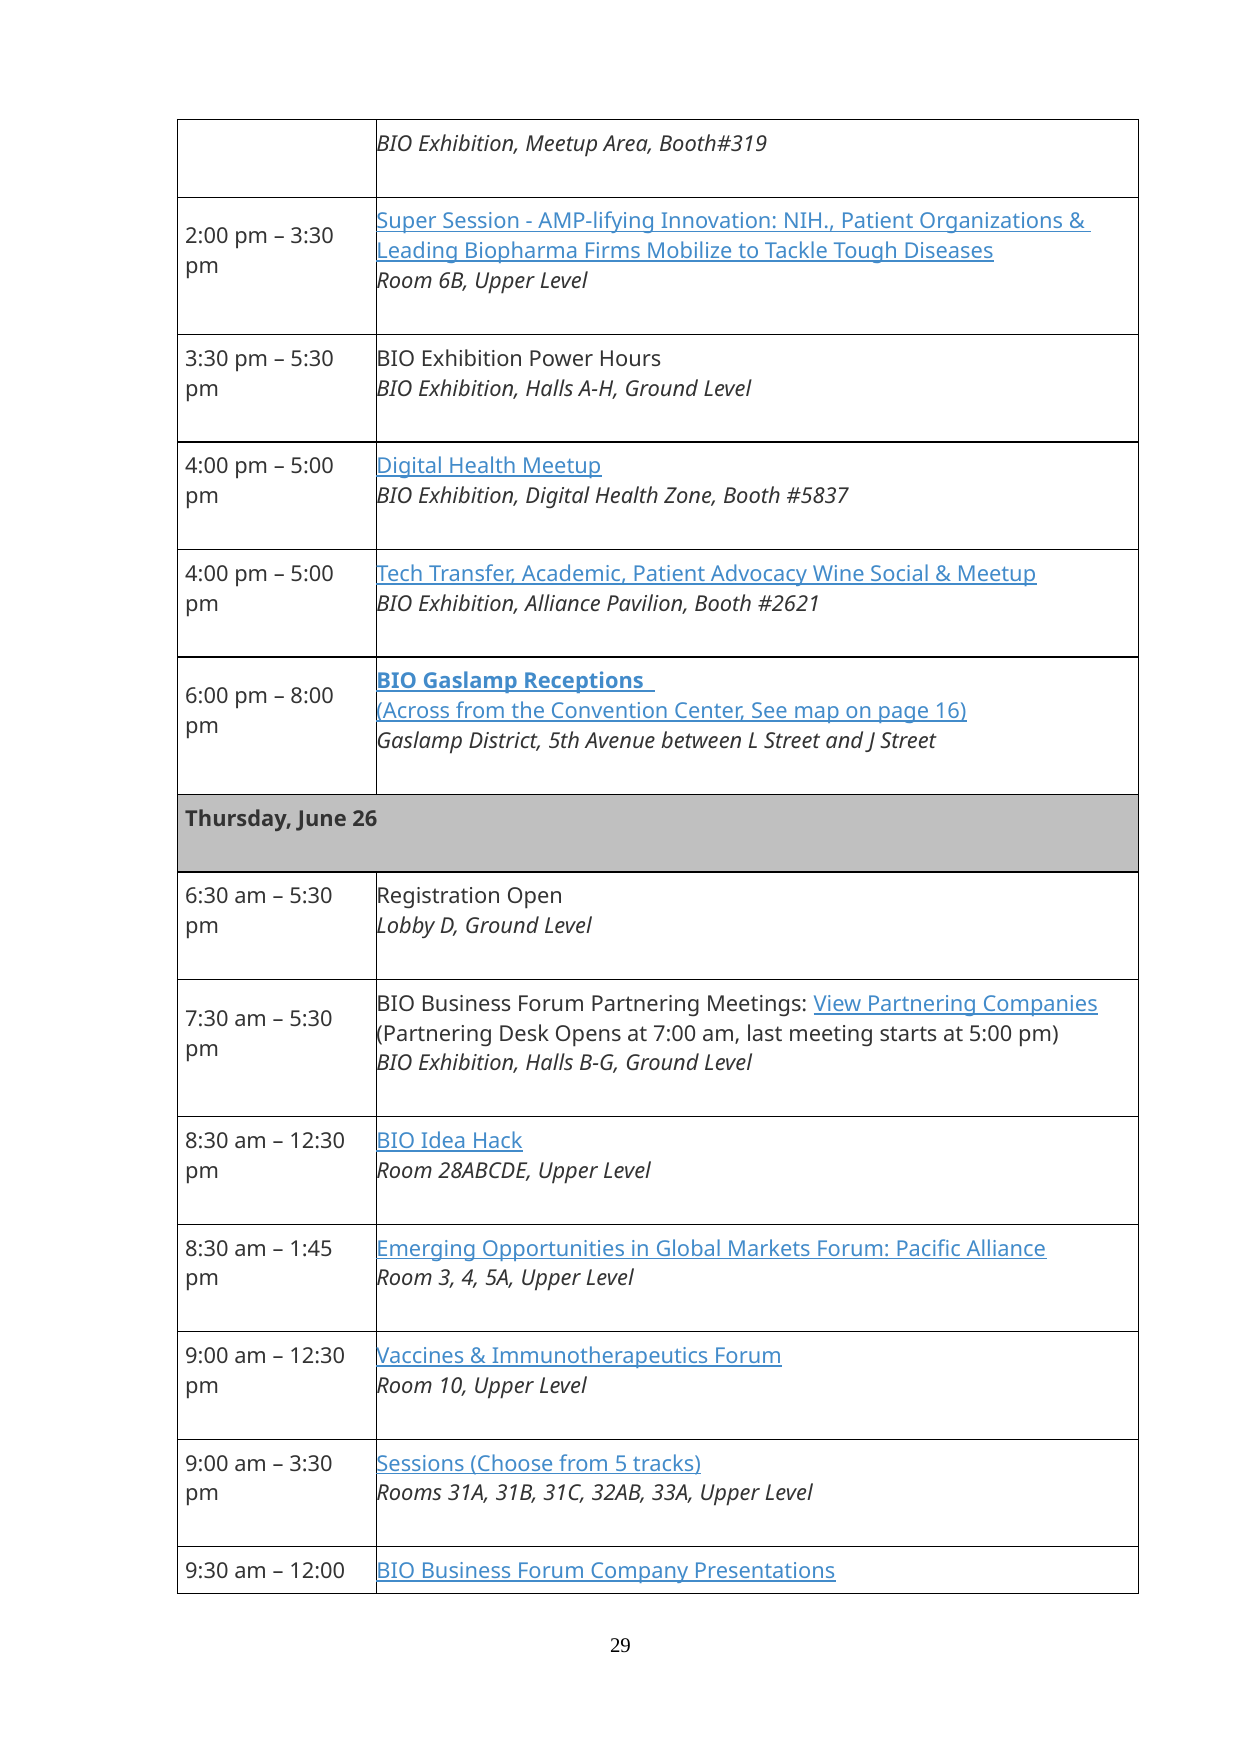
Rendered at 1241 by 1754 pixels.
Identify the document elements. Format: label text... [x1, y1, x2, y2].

table_cell BIO Exhibition Power Hours BIO Exhibition, Halls A-H, Ground Level [377, 335, 1138, 441]
table_cell 9:00 am – 3:30 pm [178, 1440, 376, 1546]
table_cell 9:30 am – 12:00 [178, 1547, 376, 1593]
table_cell Sessions (Choose from 5 tracks) Rooms 31A, 31B, 31C, 32AB, 33A, Upper Level [377, 1440, 1138, 1546]
table_cell Tech Transfer, Academic, Patient Advocacy Wine Social & Meetup BIO Exhibition, Alliance Pavilion, Booth #2621 [377, 550, 1138, 656]
table_cell Emerging Opportunities in Global Markets Forum: Pacific Alliance Room 3, 4, 5A, Upper Level [377, 1225, 1138, 1331]
table_cell 2:00 pm – 3:30 pm [178, 198, 376, 334]
table_cell 8:30 am – 1:45 pm [178, 1225, 376, 1331]
table_cell Super Session - AMP-lifying Innovation: NIH., Patient Organizations & Leading Biopharma Firms Mobilize to Tackle Tough Diseases Room 6B, Upper Level [377, 198, 1138, 334]
table_cell Digital Health Meetup BIO Exhibition, Digital Health Zone, Booth #5837 [377, 443, 1138, 549]
table_cell Thursday, June 26 [178, 795, 1138, 871]
table_cell 7:30 am – 5:30 pm [178, 980, 376, 1116]
table_cell 9:00 am – 12:30 pm [178, 1332, 376, 1439]
table_cell Vaccines & Immunotherapeutics Forum Room 10, Upper Level [377, 1332, 1138, 1439]
table_cell BIO Business Forum Company Presentations [377, 1547, 1138, 1593]
table_cell 4:00 pm – 5:00 pm [178, 443, 376, 549]
table_cell BIO Idea Hack Room 28ABCDE, Upper Level [377, 1117, 1138, 1224]
table_cell BIO Business Forum Partnering Meetings: View Partnering Companies (Partnering Desk Opens at 7:00 am, last meeting starts at 5:00 pm) BIO Exhibition, Halls B-G, Ground Level [377, 980, 1138, 1116]
table_cell 3:30 pm – 5:30 pm [178, 335, 376, 441]
table_cell 8:30 am – 12:30 pm [178, 1117, 376, 1224]
table_cell 6:00 pm – 8:00 pm [178, 658, 376, 794]
table_cell 6:30 am – 5:30 pm [178, 873, 376, 979]
table_cell BIO Exhibition, Meetup Area, Booth#319 [377, 120, 1138, 197]
table_cell [178, 120, 376, 197]
table_cell 4:00 pm – 5:00 pm [178, 550, 376, 656]
table_cell Registration Open Lobby D, Ground Level [377, 873, 1138, 979]
table_cell BIO Gaslamp Receptions (Across from the Convention Center, See map on page 16) Gaslamp District, 5th Avenue between L Street and J Street [377, 658, 1138, 794]
